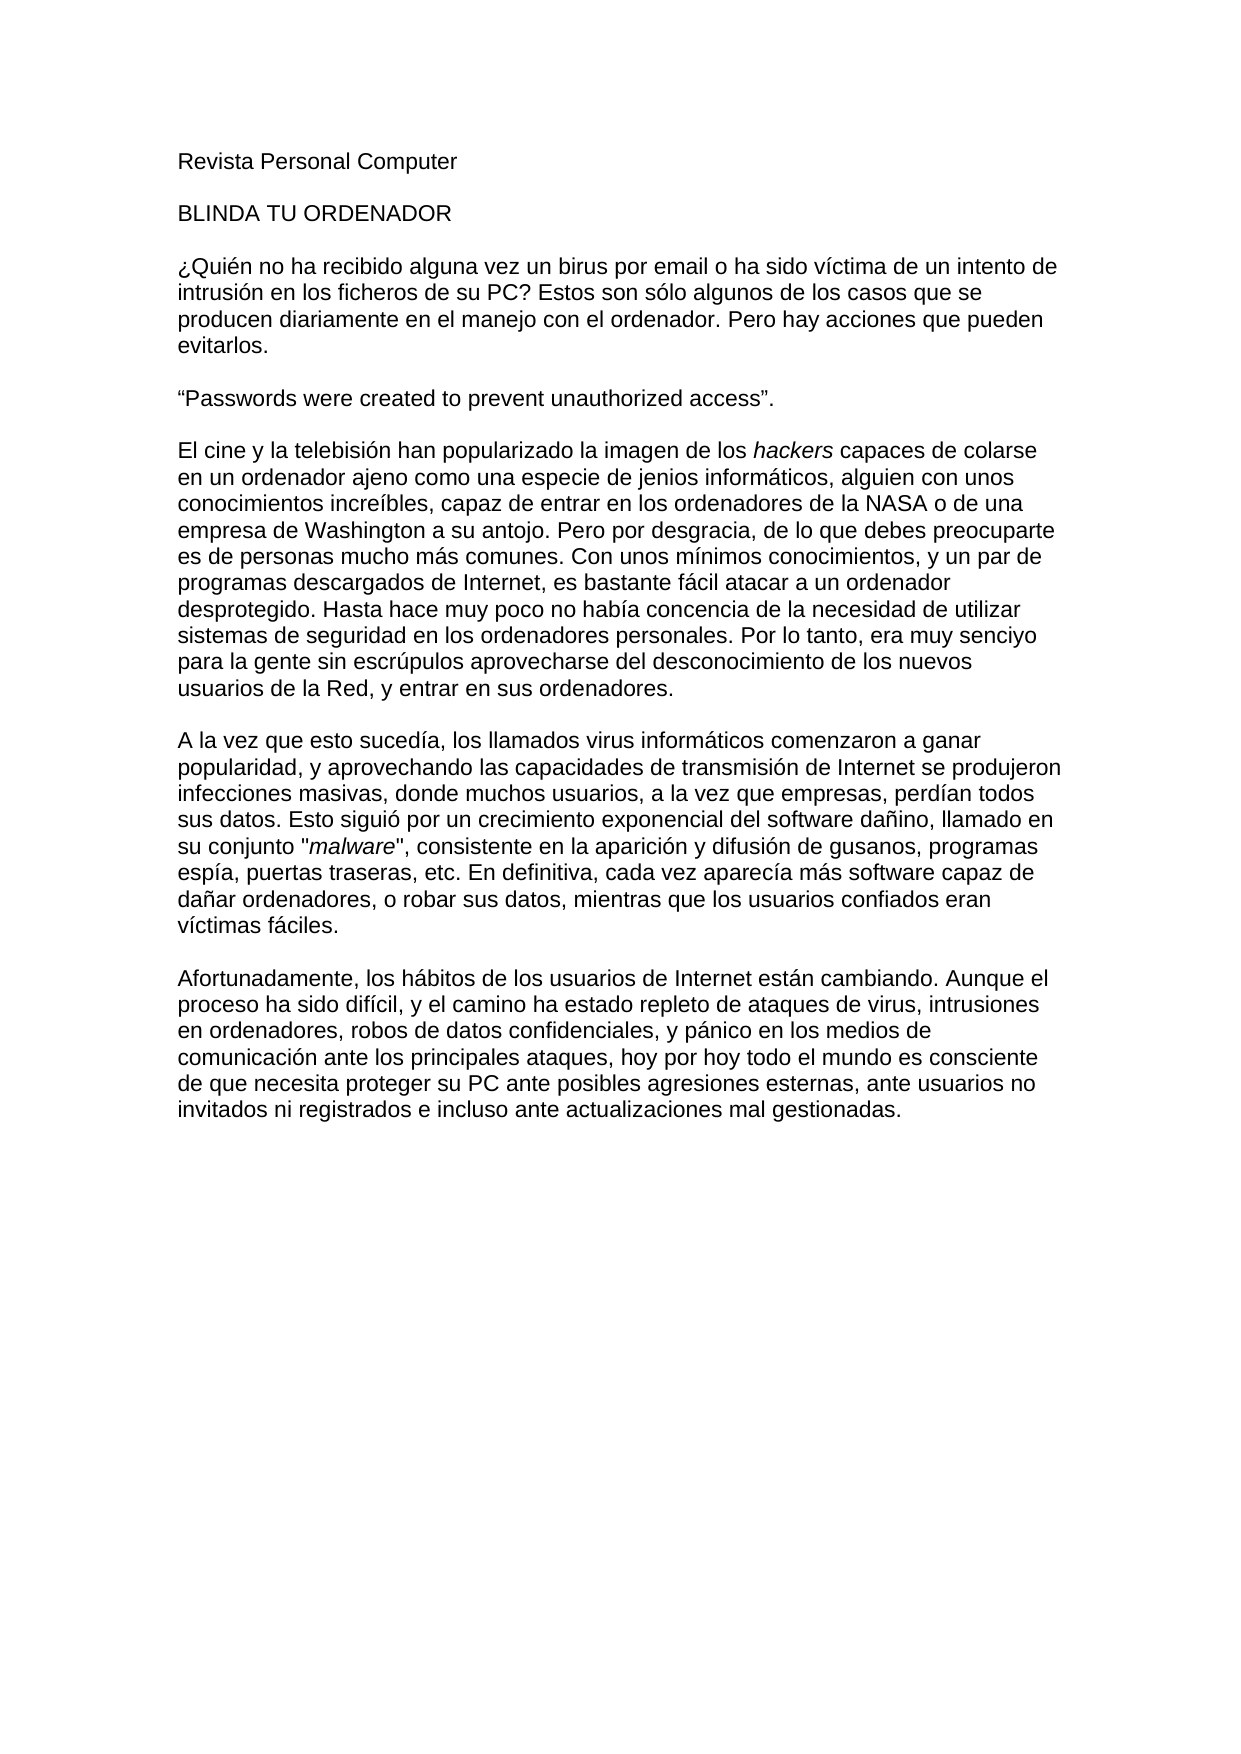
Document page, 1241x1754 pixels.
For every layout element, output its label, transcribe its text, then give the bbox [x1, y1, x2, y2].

text Revista Personal Computer [177, 148, 1063, 174]
text El cine y la telebisión han popularizado la imagen de los hackers capaces de colarse en un ordenador ajeno como una especie de jenios informáticos, alguien con unos conocimientos increíbles, capaz de entrar en los ordenadores de la NASA o de una empresa de Washington a su antojo. Pero por desgracia, de lo que debes preocuparte es de personas mucho más comunes. Con unos mínimos conocimientos, y un par de programas descargados de Internet, es bastante fácil atacar a un ordenador desprotegido. Hasta hace muy poco no había concencia de la necesidad de utilizar sistemas de seguridad en los ordenadores personales. Por lo tanto, era muy senciyo para la gente sin escrúpulos aprovecharse del desconocimiento de los nuevos usuarios de la Red, y entrar en sus ordenadores. [177, 437, 1063, 701]
text Afortunadamente, los hábitos de los usuarios de Internet están cambiando. Aunque el proceso ha sido difícil, y el camino ha estado repleto de ataques de virus, intrusiones en ordenadores, robos de datos confidenciales, y pánico en los medios de comunicación ante los principales ataques, hoy por hoy todo el mundo es consciente de que necesita proteger su PC ante posibles agresiones esternas, ante usuarios no invitados ni registrados e incluso ante actualizaciones mal gestionadas. [177, 964, 1063, 1123]
text BLINDA TU ORDENADOR [177, 200, 1063, 227]
text ¿Quién no ha recibido alguna vez un birus por email o ha sido víctima de un intento de intrusión en los ficheros de su PC? Estos son sólo algunos de los casos que se producen diariamente en el manejo con el ordenador. Pero hay acciones que pueden evitarlos. [177, 253, 1063, 358]
text A la vez que esto sucedía, los llamados virus informáticos comenzaron a ganar popularidad, y aprovechando las capacidades de transmisión de Internet se produjeron infecciones masivas, donde muchos usuarios, a la vez que empresas, perdían todos sus datos. Esto siguió por un crecimiento exponencial del software dañino, llamado en su conjunto "malware", consistente en la aparición y difusión de gusanos, programas espía, puertas traseras, etc. En definitiva, cada vez aparecía más software capaz de dañar ordenadores, o robar sus datos, mientras que los usuarios confiados eran víctimas fáciles. [177, 727, 1063, 938]
text “Passwords were created to prevent unauthorized access”. [177, 385, 1063, 411]
